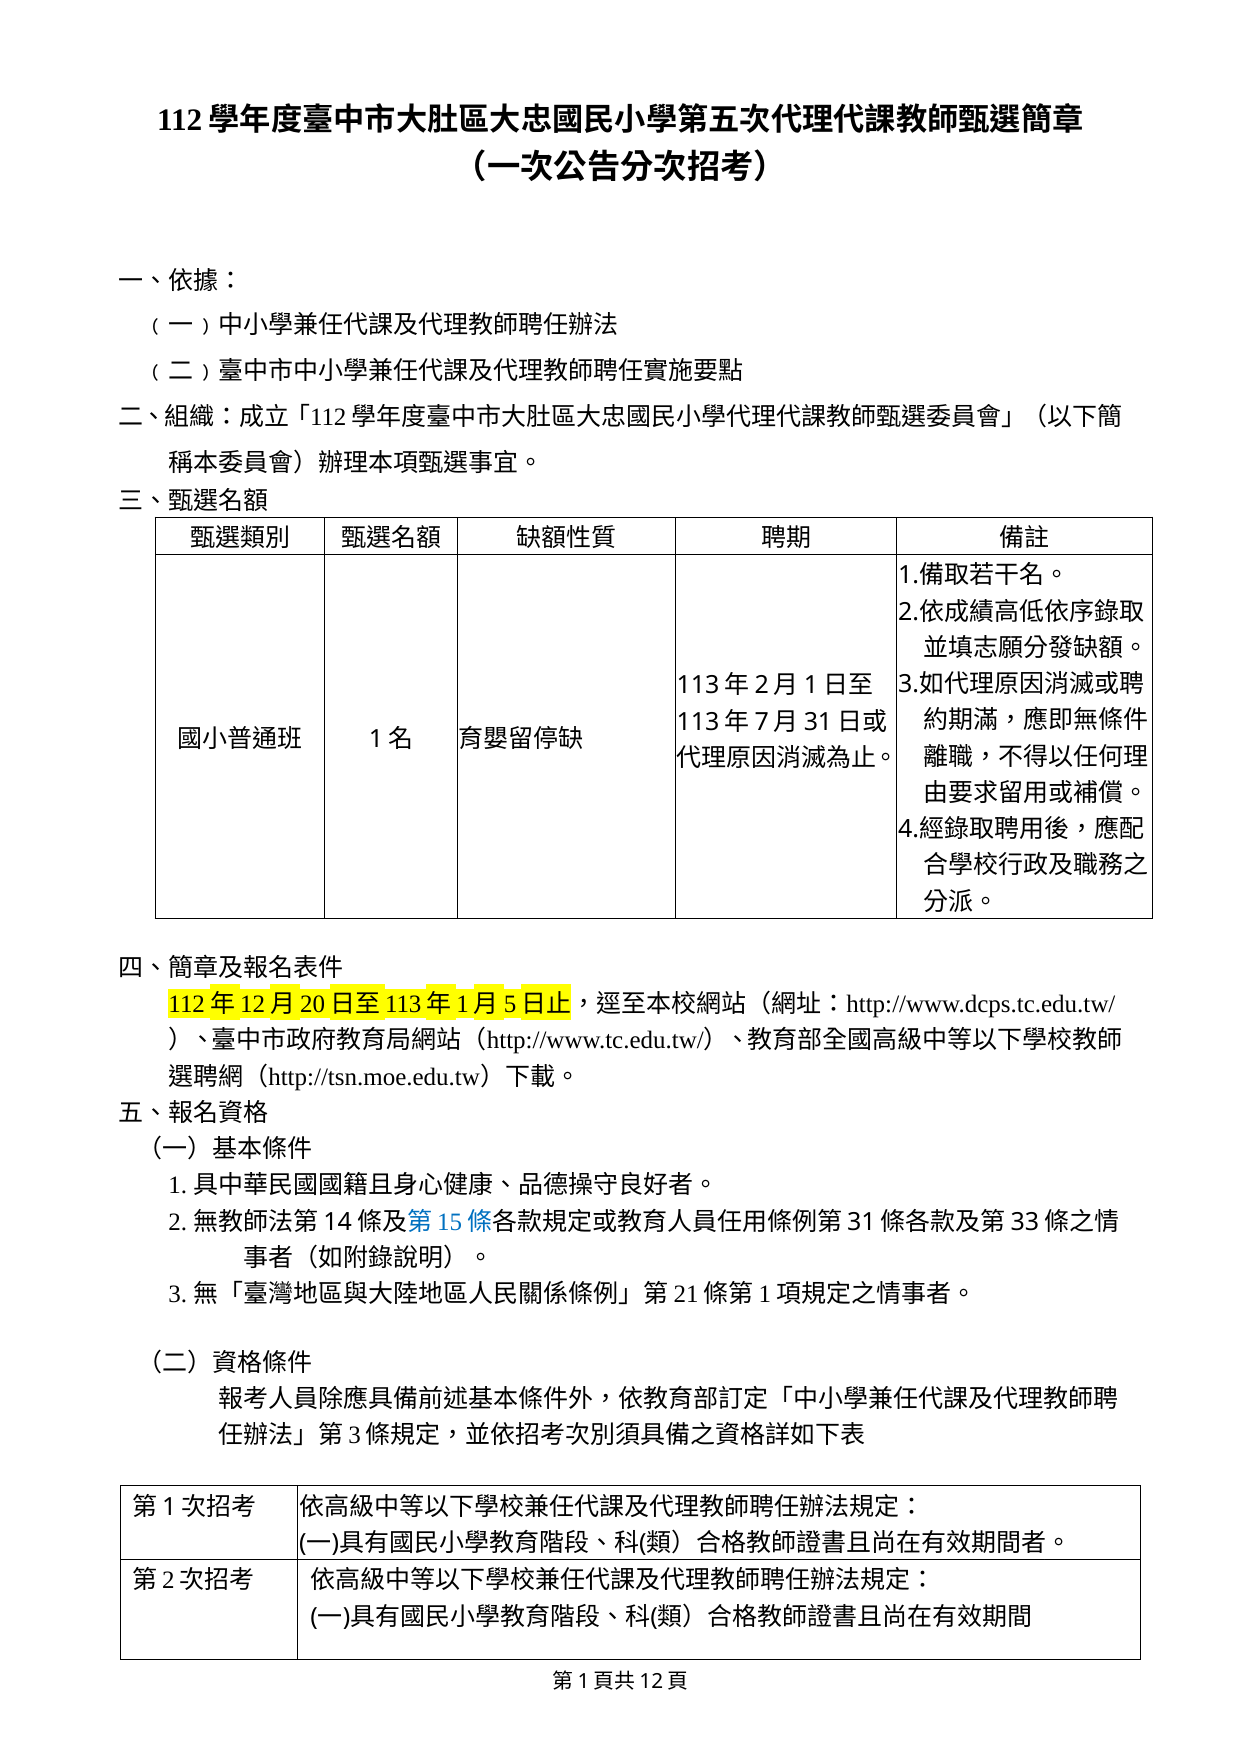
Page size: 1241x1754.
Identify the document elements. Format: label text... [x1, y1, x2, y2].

text 四、簡章及報名表件 112年12月20日至113年1月5日止，逕至本校網站（網址：http://www.dcps.tc.edu.tw/）、臺中市政府教育局網站（http://www.tc.edu.tw/）、教育部全國高級中等以下學校教師選聘網（http://tsn.moe.edu.tw）下載。 [118, 947, 1122, 1092]
text 3. 無「臺灣地區與大陸地區人民關係條例」第21條第1項規定之情事者。 [118, 1273, 1122, 1310]
table_header 缺額性質 [458, 518, 675, 554]
table_header 聘期 [676, 518, 896, 554]
table_cell 1.備取若干名。 2.依成績高低依序錄取並填志願分發缺額。 3.如代理原因消滅或聘約期滿，應即無條件離職，不得以任何理由要求留用或補償。 4.經錄取聘用後，應配合學校行政及職務之分派。 [897, 555, 1152, 917]
table_header 甄選類別 [156, 518, 324, 554]
text 112學年度臺中市大肚區大忠國民小學第五次代理代課教師甄選簡章 [118, 94, 1122, 140]
table_header 備註 [897, 518, 1152, 554]
table_cell 113年2月1日至113年7月31日或代理原因消滅為止。 [676, 555, 896, 917]
text ﹙二﹚臺中市中小學兼任代課及代理教師聘任實施要點 [143, 343, 1122, 389]
table_cell 國小普通班 [156, 555, 324, 917]
table_cell [1045, 1560, 1140, 1658]
text （二）資格條件 [118, 1342, 1122, 1378]
text 1. 具中華民國國籍且身心健康、品德操守良好者。 [118, 1165, 1122, 1201]
text 一、依據： [118, 261, 1122, 297]
text 三、甄選名額 [118, 480, 1122, 517]
table_header 依高級中等以下學校兼任代課及代理教師聘任辦法規定： (一)具有國民小學教育階段、科(類）合格教師證書且尚在有效期間者。 [298, 1486, 1140, 1558]
text 2. 無教師法第14條及第15條各款規定或教育人員任用條例第31條各款及第33條之情事者（如附錄說明）。 [118, 1201, 1122, 1273]
table_cell 1名 [325, 555, 457, 917]
table_header 第1次招考 [121, 1486, 297, 1558]
text ﹙一﹚中小學兼任代課及代理教師聘任辦法 [143, 297, 1122, 343]
text （一）基本條件 [118, 1128, 1122, 1165]
text （一次公告分次招考） [118, 140, 1122, 188]
table_cell 第2次招考 [121, 1560, 297, 1658]
text 二、組織：成立「112學年度臺中市大肚區大忠國民小學代理代課教師甄選委員會」（以下簡稱本委員會）辦理本項甄選事宜。 [118, 389, 1122, 480]
text 五、報名資格 [118, 1092, 1122, 1128]
table_header 依高級中等以下學校兼任代課及代理教師聘任辦法規定： (一)具有國民小學教育階段、科(類）合格教師證書且尚在有效期間 [300, 1561, 1044, 1658]
text 報考人員除應具備前述基本條件外，依教育部訂定「中小學兼任代課及代理教師聘任辦法」第3條規定，並依招考次別須具備之資格詳如下表 [218, 1378, 1122, 1451]
table_cell 育嬰留停缺 [458, 555, 675, 917]
table_header 甄選名額 [325, 518, 457, 554]
